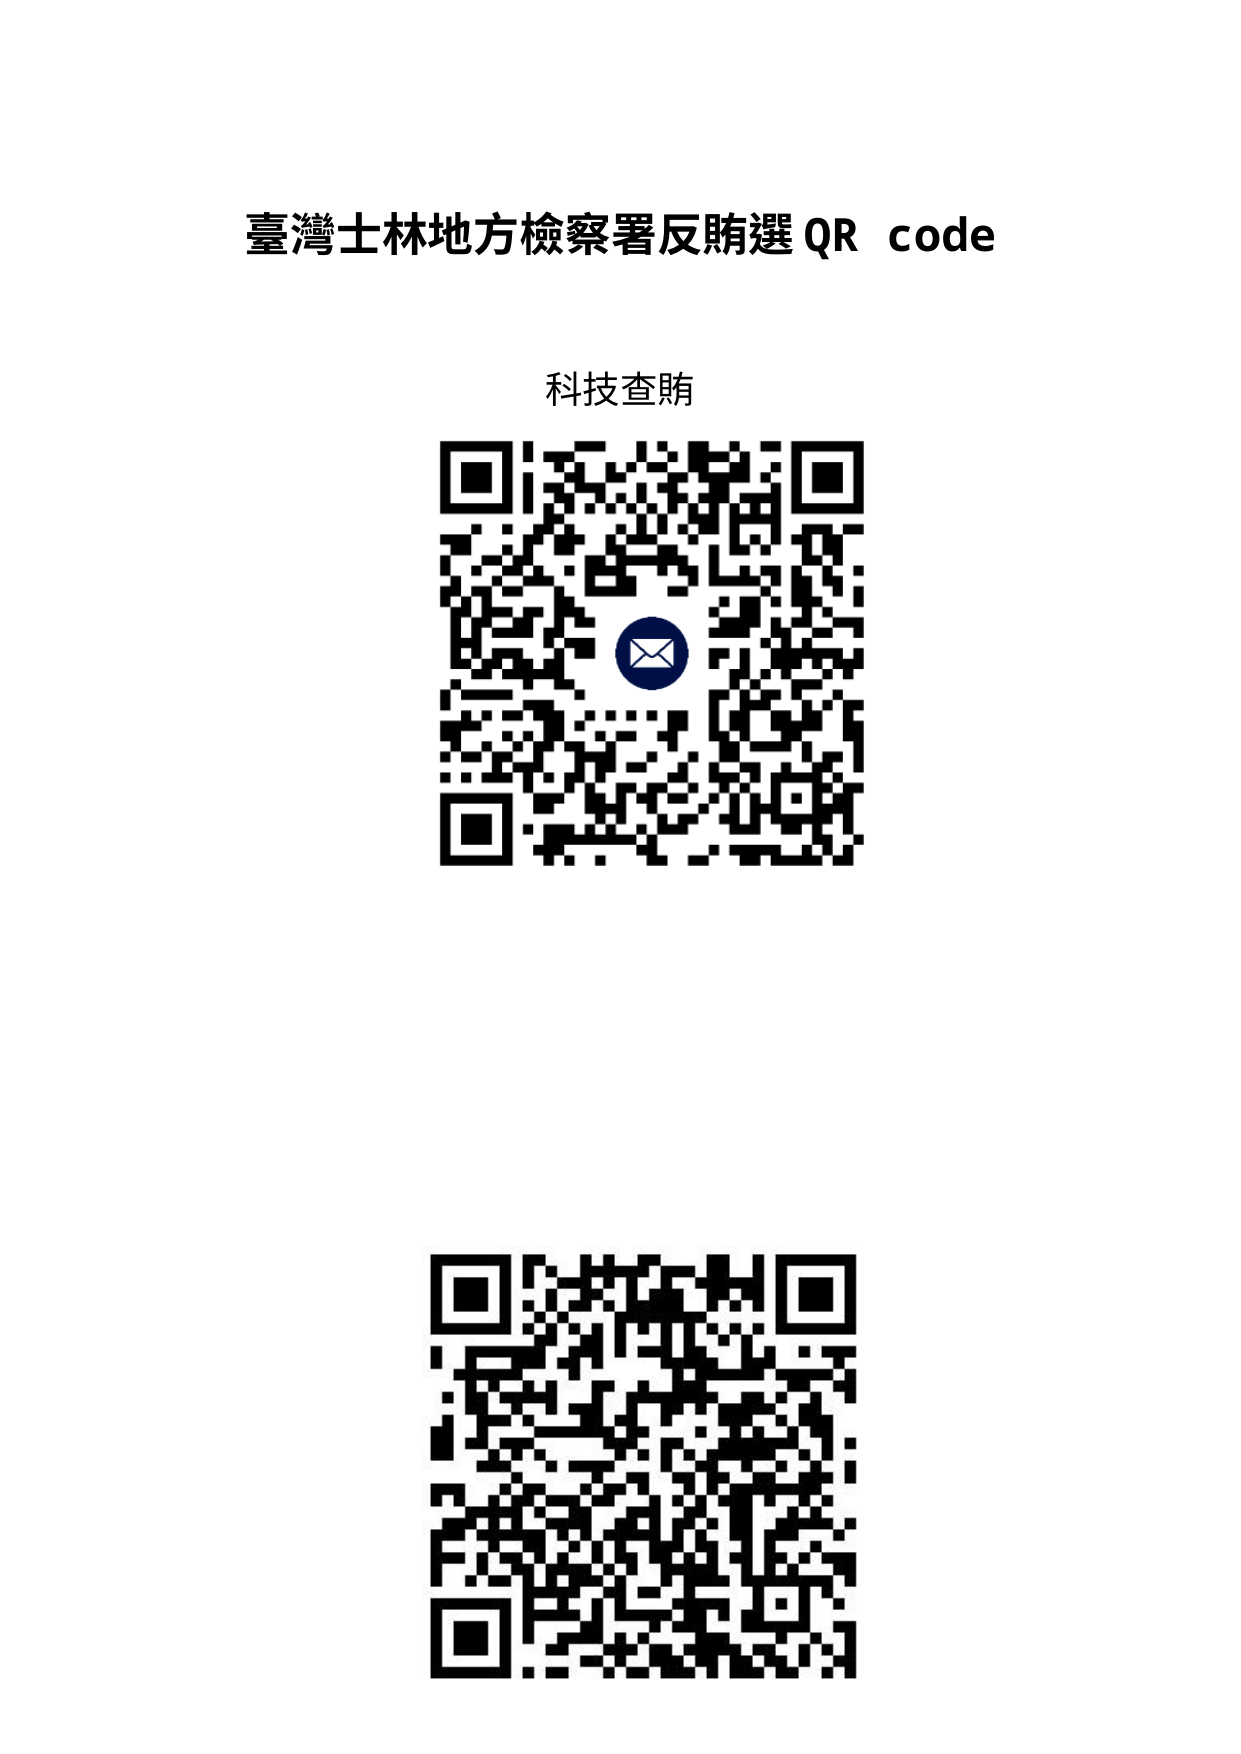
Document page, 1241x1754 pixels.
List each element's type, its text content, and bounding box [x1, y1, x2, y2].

text 雲端反賄 [187, 1346, 357, 1408]
text 雲端反賄 [932, 1346, 1053, 1408]
text 臺灣士林地方檢察署反賄選QR code [187, 158, 1053, 283]
text 科技查賄 [187, 346, 1053, 408]
